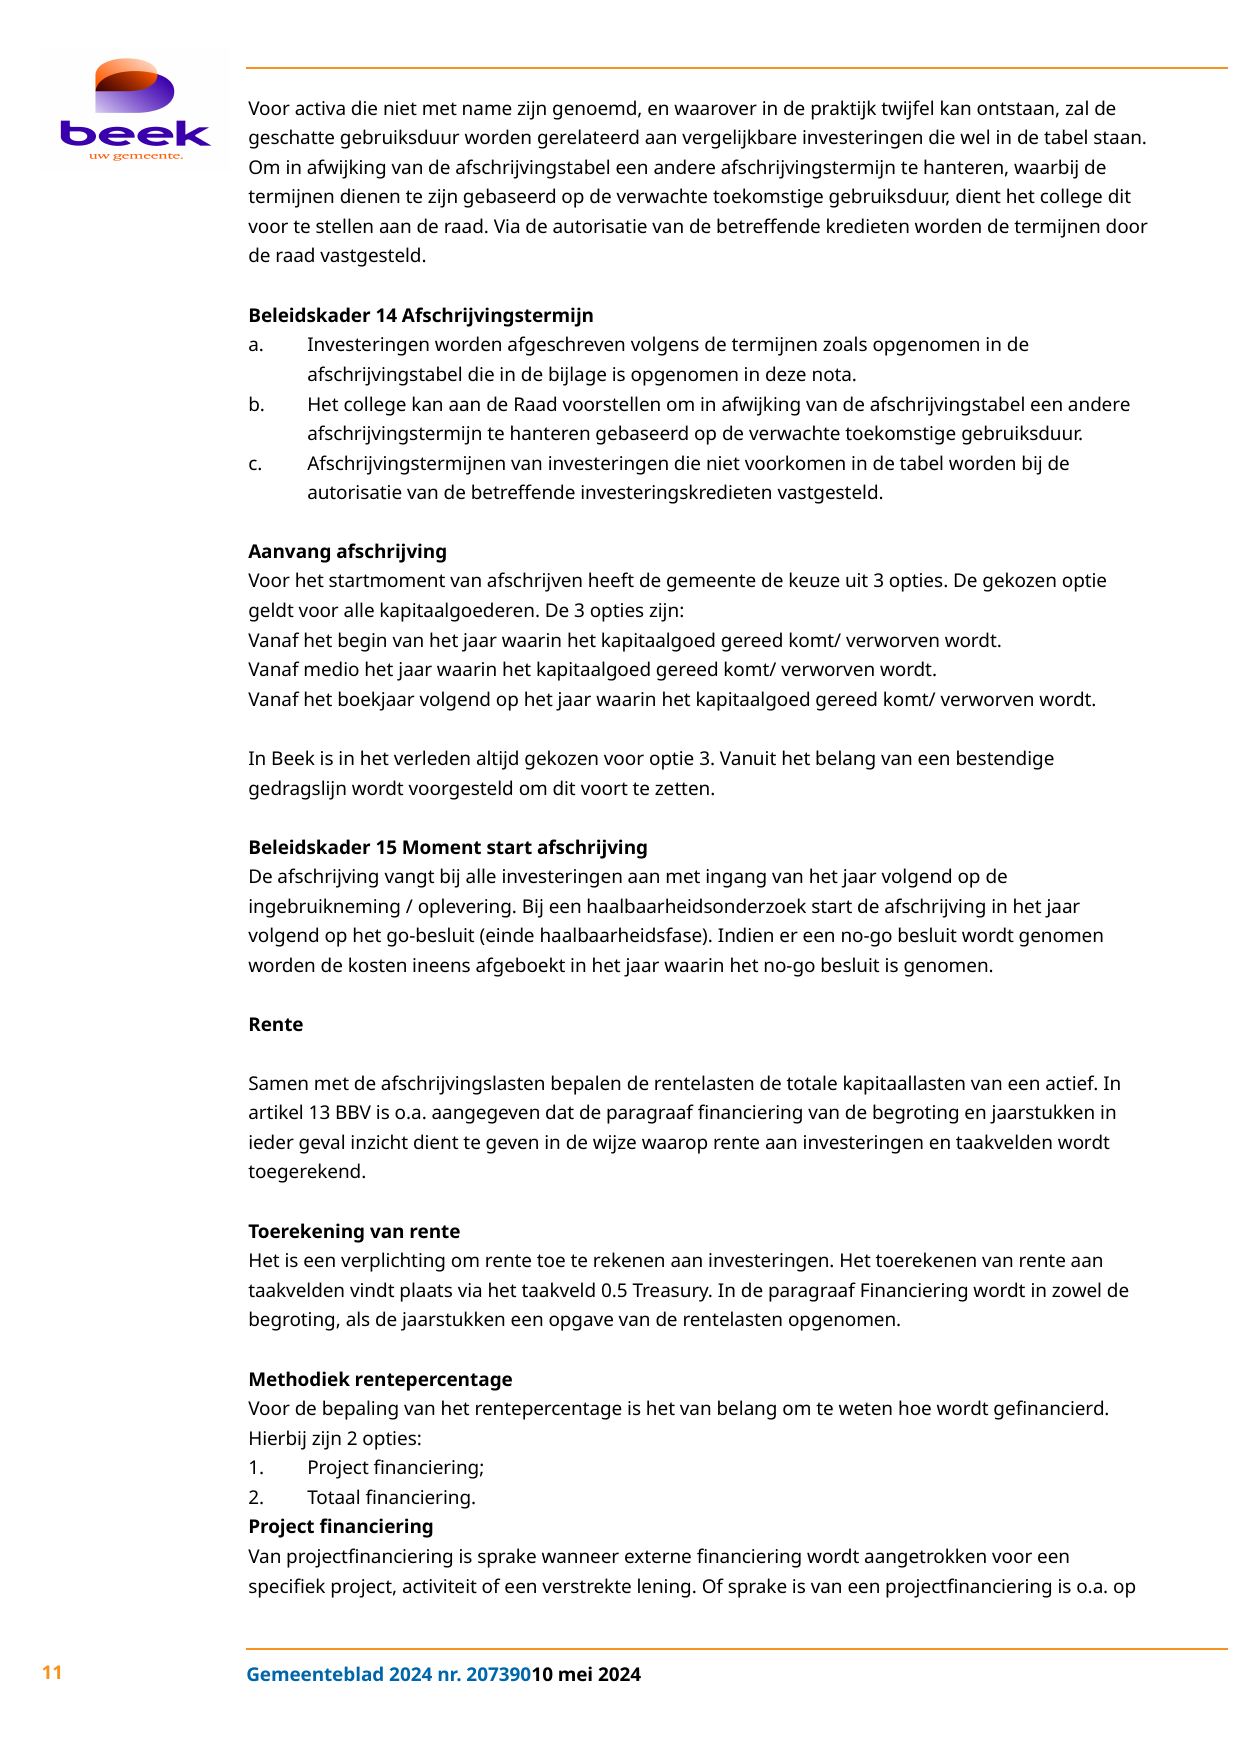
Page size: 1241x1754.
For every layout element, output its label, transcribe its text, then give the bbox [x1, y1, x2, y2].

text Project financiering [248, 1514, 1152, 1539]
picture [41, 47, 231, 172]
text Van projectfinanciering is sprake wanneer externe financiering wordt aangetrokken voor een specifiek project, activiteit of een verstrekte lening. Of sprake is van een projectfinanciering is o.a. op [248, 1543, 1152, 1599]
text Rente [248, 1011, 1152, 1037]
text Vanaf het boekjaar volgend op het jaar waarin het kapitaalgoed gereed komt/ verworven wordt. [248, 686, 1152, 712]
text In Beek is in het verleden altijd gekozen voor optie 3. Vanuit het belang van een bestendige gedragslijn wordt voorgesteld om dit voort te zetten. [248, 745, 1152, 800]
table_header Beleidskader 14 Afschrijvingstermijn Investeringen worden afgeschreven volgens de termijnen zoals opgenomen in de afschrijvingstabel die in de bijlage is opgenomen in deze nota. Het college kan aan de Raad voorstellen om in afwijking van de afschrijvingstabel een andere afschrijvingstermijn te hanteren gebaseerd op de verwachte toekomstige gebruiksduur. Afschrijvingstermijnen van investeringen die niet voorkomen in de tabel worden bij de autorisatie van de betreffende investeringskredieten vastgesteld. [248, 302, 1152, 505]
text Aanvang afschrijving [248, 538, 1152, 564]
text Toerekening van rente [248, 1218, 1152, 1244]
text Vanaf het begin van het jaar waarin het kapitaalgoed gereed komt/ verworven wordt. [248, 627, 1152, 652]
text Het is een verplichting om rente toe te rekenen aan investeringen. Het toerekenen van rente aan taakvelden vindt plaats via het taakveld 0.5 Treasury. In de paragraaf Financiering wordt in zowel de begroting, als de jaarstukken een opgave van de rentelasten opgenomen. [248, 1247, 1152, 1332]
text Samen met de afschrijvingslasten bepalen de rentelasten de totale kapitaallasten van een actief. In artikel 13 BBV is o.a. aangegeven dat de paragraaf financiering van de begroting en jaarstukken in ieder geval inzicht dient te geven in de wijze waarop rente aan investeringen en taakvelden wordt toegerekend. [248, 1070, 1152, 1184]
text Voor de bepaling van het rentepercentage is het van belang om te weten hoe wordt gefinancierd. Hierbij zijn 2 opties: [248, 1395, 1152, 1451]
text Vanaf medio het jaar waarin het kapitaalgoed gereed komt/ verworven wordt. [248, 656, 1152, 682]
text Voor activa die niet met name zijn genoemd, en waarover in de praktijk twijfel kan ontstaan, zal de geschatte gebruiksduur worden gerelateerd aan vergelijkbare investeringen die wel in de tabel staan. Om in afwijking van de afschrijvingstabel een andere afschrijvingstermijn te hanteren, waarbij de termijnen dienen te zijn gebaseerd op de verwachte toekomstige gebruiksduur, dient het college dit voor te stellen aan de raad. Via de autorisatie van de betreffende kredieten worden de termijnen door de raad vastgesteld. [248, 95, 1152, 268]
text Voor het startmoment van afschrijven heeft de gemeente de keuze uit 3 opties. De gekozen optie geldt voor alle kapitaalgoederen. De 3 opties zijn: [248, 568, 1152, 623]
table_header Beleidskader 15 Moment start afschrijving De afschrijving vangt bij alle investeringen aan met ingang van het jaar volgend op de ingebruikneming / oplevering. Bij een haalbaarheidsonderzoek start de afschrijving in het jaar volgend op het go-besluit (einde haalbaarheidsfase). Indien er een no-go besluit wordt genomen worden de kosten ineens afgeboekt in het jaar waarin het no-go besluit is genomen. [248, 834, 1152, 978]
text Methodiek rentepercentage [248, 1366, 1152, 1392]
list Totaal financiering. [248, 1484, 1152, 1510]
list Project financiering; [248, 1454, 1152, 1480]
